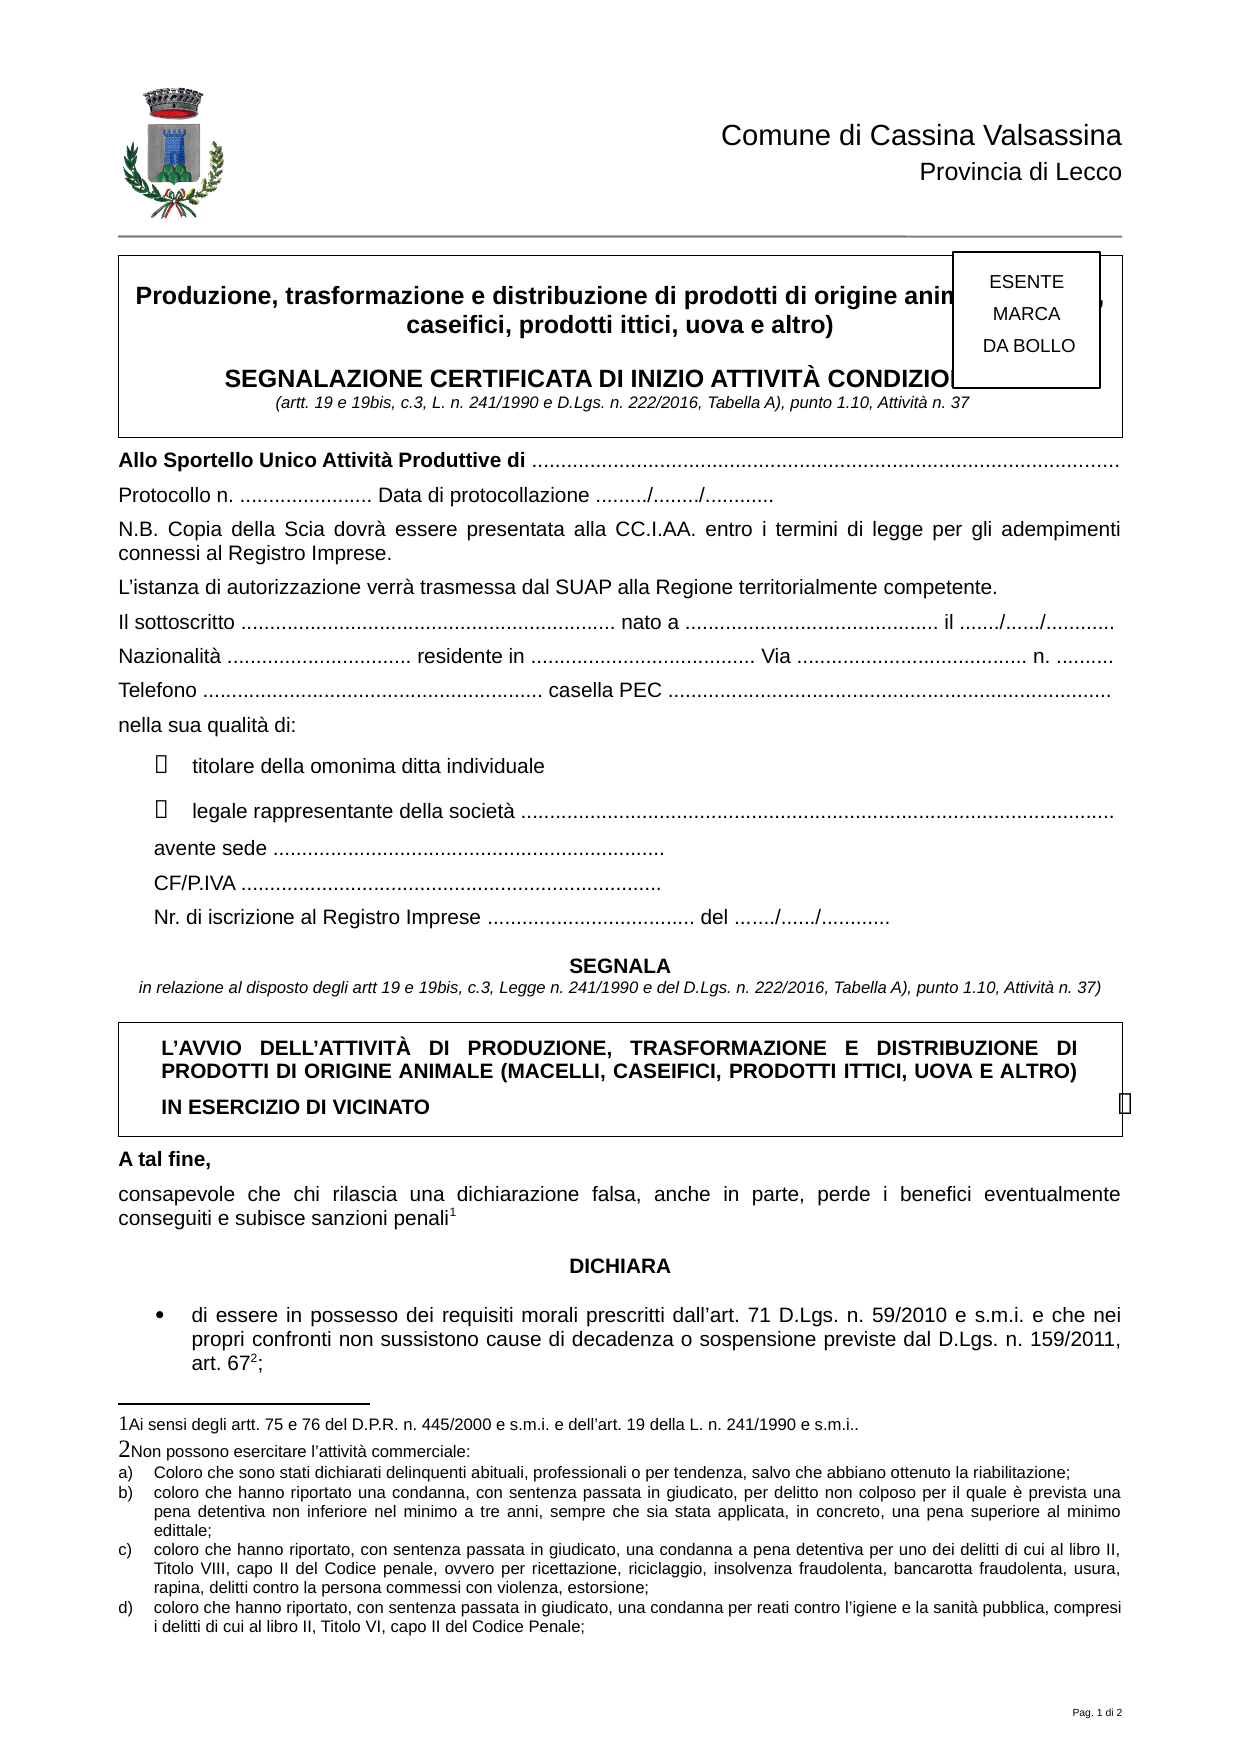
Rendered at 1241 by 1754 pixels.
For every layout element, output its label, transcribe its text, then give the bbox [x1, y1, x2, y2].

text A tal fine, [118, 1147, 1122, 1171]
text N.B. Copia della Scia dovrà essere presentata alla CC.I.AA. entro i termini di legge per gli adempimenti connessi al Registro Imprese. [118, 517, 1122, 565]
list coloro che hanno riportato, con sentenza passata in giudicato, una condanna a pena detentiva per uno dei delitti di cui al libro II, Titolo VIII, capo II del Codice penale, ovvero per ricettazione, riciclaggio, insolvenza fraudolenta, bancarotta fraudolenta, usura, rapina, delitti contro la persona commessi con violenza, estorsione; [118, 1540, 1122, 1597]
text nella sua qualità di: [118, 713, 1122, 737]
text in relazione al disposto degli artt 19 e 19bis, c.3, Legge n. 241/1990 e del D.Lgs. n. 222/2016, Tabella A), punto 1.10, Attività n. 37) [118, 978, 1122, 997]
list coloro che hanno riportato, con sentenza passata in giudicato, una condanna per reati contro l’igiene e la sanità pubblica, compresi i delitti di cui al libro II, Titolo VI, capo II del Codice Penale; [118, 1597, 1122, 1636]
text Nr. di iscrizione al Registro Imprese .................................... del ......./....../............ [153, 905, 1122, 929]
list coloro che hanno riportato una condanna, con sentenza passata in giudicato, per delitto non colposo per il quale è prevista una pena detentiva non inferiore nel minimo a tre anni, sempre che sia stata applicata, in concreto, una pena superiore al minimo edittale; [118, 1482, 1122, 1540]
text Allo Sportello Unico Attività Produttive di [118, 448, 1122, 472]
text Ai sensi degli artt. 75 e 76 del D.P.R. n. 445/2000 e s.m.i. e dell’art. 19 della L. n. 241/1990 e s.m.i.. [118, 1411, 1122, 1434]
text avente sede .................................................................... [153, 836, 1122, 860]
text  legale rappresentante della società ....................................................................................................... [153, 792, 1122, 826]
text SEGNALA [118, 954, 1122, 978]
text consapevole che chi rilascia una dichiarazione falsa, anche in parte, perde i benefici eventualmente conseguiti e subisce sanzioni penali [118, 1181, 1122, 1229]
text Nazionalità ................................ residente in ....................................... Via ........................................ n. .......... [118, 644, 1122, 668]
text L’istanza di autorizzazione verrà trasmessa dal SUAP alla Regione territorialmente competente. [118, 575, 1122, 599]
list Coloro che sono stati dichiarati delinquenti abituali, professionali o per tendenza, salvo che abbiano ottenuto la riabilitazione; [118, 1463, 1122, 1482]
text  titolare della omonima ditta individuale [153, 747, 1122, 781]
table_header Produzione, trasformazione e distribuzione di prodotti di origine animale (macelli, caseifici, prodotti ittici, uova e altro) SEGNALAZIONE CERTIFICATA DI INIZIO ATTIVITÀ CONDIZIONATA (artt. 19 e 19bis, c.3, L. n. 241/1990 e D.Lgs. n. 222/2016, Tabella A), punto 1.10, Attività n. 37 [119, 256, 1122, 437]
text Comune di Cassina Valsassina [224, 118, 1122, 152]
text DICHIARA [118, 1254, 1122, 1278]
list di essere in possesso dei requisiti morali prescritti dall’art. 71 D.Lgs. n. 59/2010 e s.m.i. e che nei propri confronti non sussistono cause di decadenza o sospensione previste dal D.Lgs. n. 159/2011, art. 67; [156, 1303, 1122, 1375]
picture [122, 87, 224, 219]
text Telefono ........................................................... casella PEC ............................................................................. [118, 678, 1122, 702]
text Il sottoscritto ................................................................. nato a ............................................ il ......./....../............ [118, 609, 1122, 633]
text Provincia di Lecco [224, 157, 1122, 185]
table_header L’AVVIO DELL’ATTIVITÀ DI PRODUZIONE, TRASFORMAZIONE E DISTRIBUZIONE DI PRODOTTI DI ORIGINE ANIMALE (MACELLI, CASEIFICI, PRODOTTI ITTICI, UOVA E ALTRO) IN ESERCIZIO DI VICINATO  [119, 1023, 1122, 1136]
text Protocollo n. ....................... Data di protocollazione ........./......../............ [118, 482, 1122, 506]
text CF/P.IVA ......................................................................... [153, 870, 1122, 894]
list Non possono esercitare l’attività commerciale: [118, 1434, 1122, 1463]
